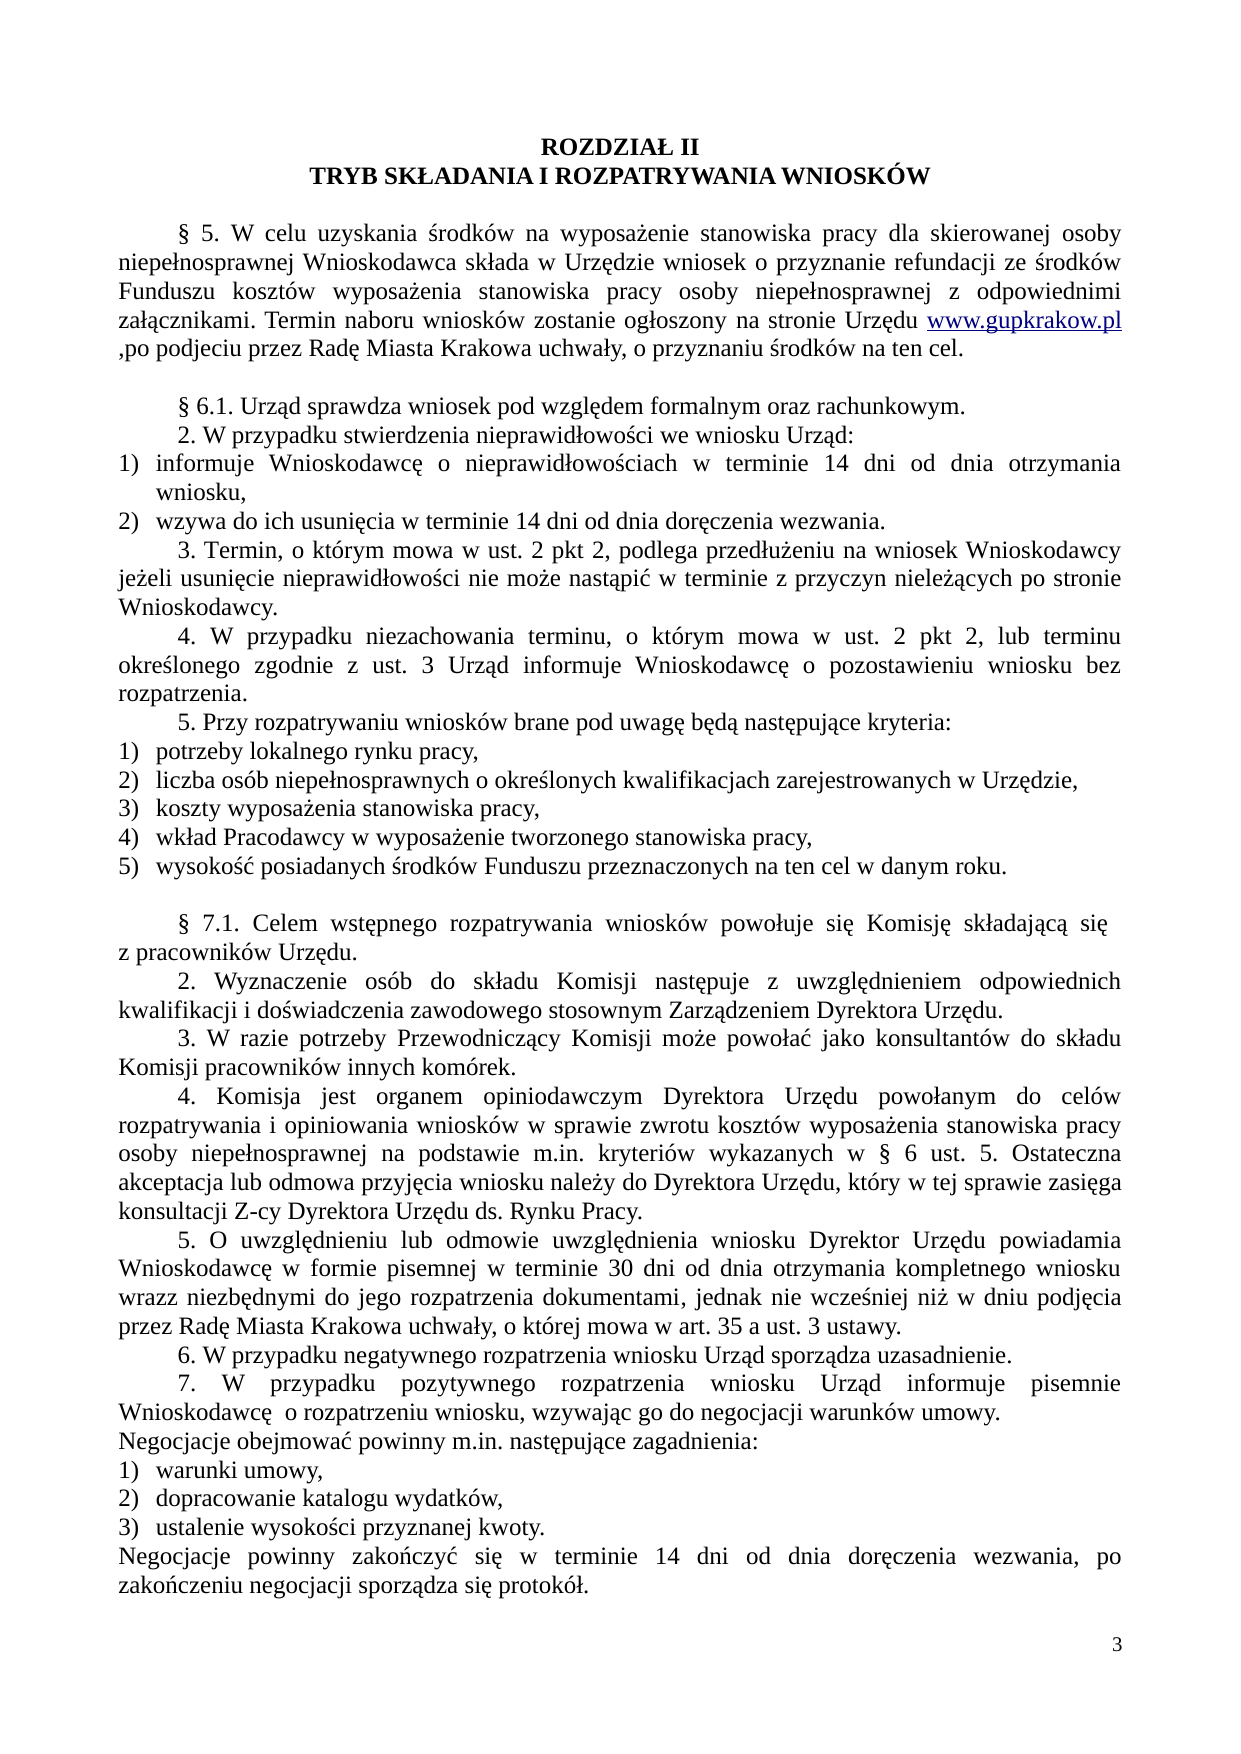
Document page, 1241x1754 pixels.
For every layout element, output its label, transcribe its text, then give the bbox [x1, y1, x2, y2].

text Negocjacje powinny zakończyć się w terminie 14 dni od dnia doręczenia wezwania, po zakończeniu negocjacji sporządza się protokół. [118, 1541, 1122, 1598]
text 2. W przypadku stwierdzenia nieprawidłowości we wniosku Urząd: [118, 420, 1122, 448]
text 3. W razie potrzeby Przewodniczący Komisji może powołać jako konsultantów do składu Komisji pracowników innych komórek. [118, 1023, 1122, 1081]
text TRYB SKŁADANIA I ROZPATRYWANIA WNIOSKÓW [118, 161, 1122, 190]
list wzywa do ich usunięcia w terminie 14 dni od dnia doręczenia wezwania. [118, 506, 1122, 535]
text 2. Wyznaczenie osób do składu Komisji następuje z uwzględnieniem odpowiednich kwalifikacji i doświadczenia zawodowego stosownym Zarządzeniem Dyrektora Urzędu. [118, 966, 1122, 1023]
list dopracowanie katalogu wydatków, [118, 1483, 1122, 1512]
text 4. W przypadku niezachowania terminu, o którym mowa w ust. 2 pkt 2, lub terminu określonego zgodnie z ust. 3 Urząd informuje Wnioskodawcę o pozostawieniu wniosku bez rozpatrzenia. [118, 621, 1122, 707]
list koszty wyposażenia stanowiska pracy, [118, 793, 1122, 822]
text § 5. W celu uzyskania środków na wyposażenie stanowiska pracy dla skierowanej osoby niepełnosprawnej Wnioskodawca składa w Urzędzie wniosek o przyznanie refundacji ze środków Funduszu kosztów wyposażenia stanowiska pracy osoby niepełnosprawnej z odpowiednimi załącznikami. Termin naboru wniosków zostanie ogłoszony na stronie Urzędu www.gupkrakow.pl ,po podjeciu przez Radę Miasta Krakowa uchwały, o przyznaniu środków na ten cel. [118, 218, 1122, 362]
text Negocjacje obejmować powinny m.in. następujące zagadnienia: [118, 1426, 1122, 1455]
list wysokość posiadanych środków Funduszu przeznaczonych na ten cel w danym roku. [118, 851, 1122, 880]
list ustalenie wysokości przyznanej kwoty. [118, 1512, 1122, 1541]
text § 7.1. Celem wstępnego rozpatrywania wniosków powołuje się Komisję składającą się z pracowników Urzędu. [118, 908, 1122, 966]
text 3. Termin, o którym mowa w ust. 2 pkt 2, podlega przedłużeniu na wniosek Wnioskodawcy jeżeli usunięcie nieprawidłowości nie może nastąpić w terminie z przyczyn nieleżących po stronie Wnioskodawcy. [118, 535, 1122, 621]
text 5. O uwzględnieniu lub odmowie uwzględnienia wniosku Dyrektor Urzędu powiadamia Wnioskodawcę w formie pisemnej w terminie 30 dni od dnia otrzymania kompletnego wniosku wrazz niezbędnymi do jego rozpatrzenia dokumentami, jednak nie wcześniej niż w dniu podjęcia przez Radę Miasta Krakowa uchwały, o której mowa w art. 35 a ust. 3 ustawy. [118, 1225, 1122, 1340]
text § 6.1. Urząd sprawdza wniosek pod względem formalnym oraz rachunkowym. [118, 391, 1122, 420]
list potrzeby lokalnego rynku pracy, [118, 736, 1122, 765]
text 6. W przypadku negatywnego rozpatrzenia wniosku Urząd sporządza uzasadnienie. [118, 1340, 1122, 1368]
text 5. Przy rozpatrywaniu wniosków brane pod uwagę będą następujące kryteria: [118, 707, 1122, 736]
text ROZDZIAŁ II [118, 132, 1122, 161]
list wkład Pracodawcy w wyposażenie tworzonego stanowiska pracy, [118, 822, 1122, 851]
list warunki umowy, [118, 1455, 1122, 1483]
list liczba osób niepełnosprawnych o określonych kwalifikacjach zarejestrowanych w Urzędzie, [118, 765, 1122, 793]
text 4. Komisja jest organem opiniodawczym Dyrektora Urzędu powołanym do celów rozpatrywania i opiniowania wniosków w sprawie zwrotu kosztów wyposażenia stanowiska pracy osoby niepełnosprawnej na podstawie m.in. kryteriów wykazanych w § 6 ust. 5. Ostateczna akceptacja lub odmowa przyjęcia wniosku należy do Dyrektora Urzędu, który w tej sprawie zasięga konsultacji Z-cy Dyrektora Urzędu ds. Rynku Pracy. [118, 1081, 1122, 1225]
text 7. W przypadku pozytywnego rozpatrzenia wniosku Urząd informuje pisemnie Wnioskodawcę o rozpatrzeniu wniosku, wzywając go do negocjacji warunków umowy. [118, 1368, 1122, 1426]
list informuje Wnioskodawcę o nieprawidłowościach w terminie 14 dni od dnia otrzymania wniosku, [118, 448, 1122, 506]
